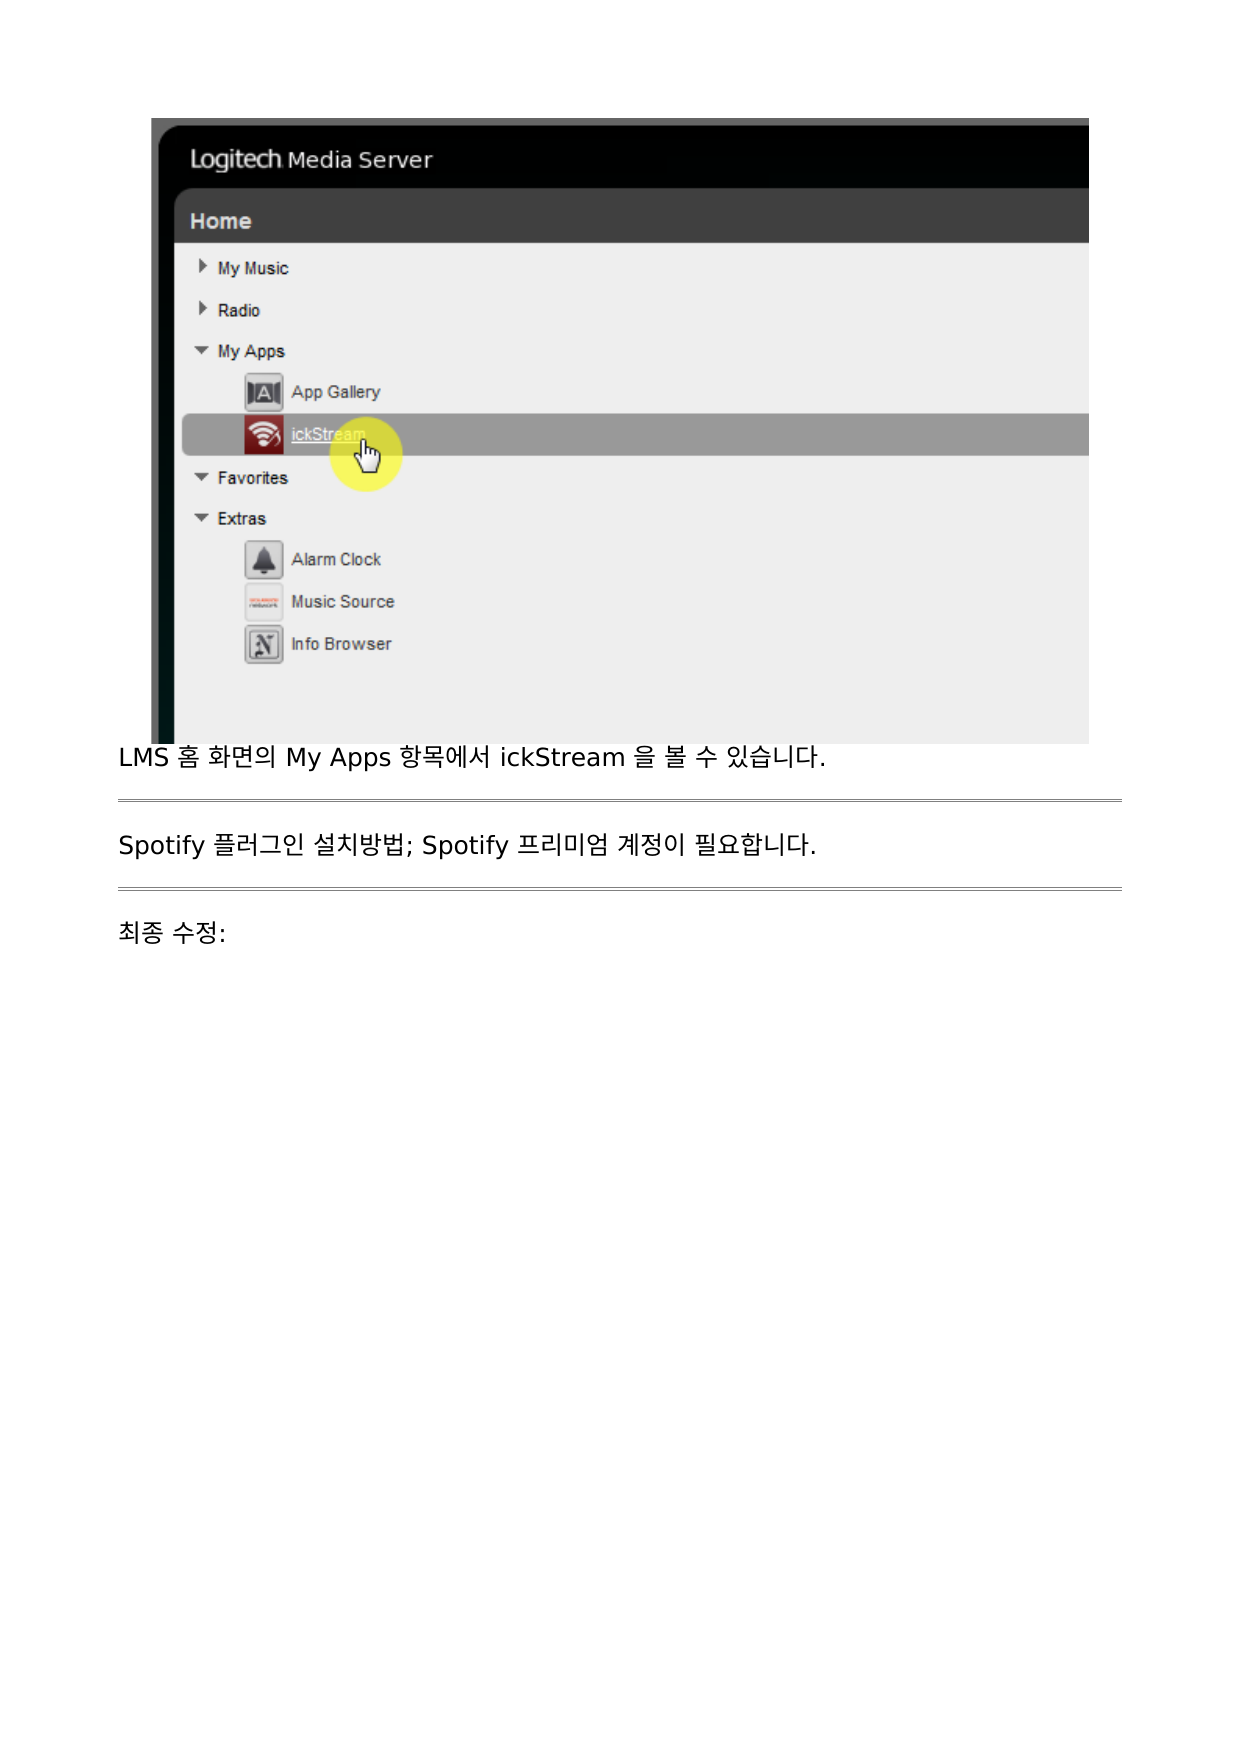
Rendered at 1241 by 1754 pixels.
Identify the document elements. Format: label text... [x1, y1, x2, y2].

text 최종 수정: [118, 919, 1122, 948]
text Spotify 플러그인 설치방법; Spotify 프리미엄 계정이 필요합니다. [118, 831, 1122, 860]
text LMS 홈 화면의 My Apps 항목에서 ickStream 을 볼 수 있습니다. [118, 118, 1122, 772]
picture [151, 118, 1089, 744]
